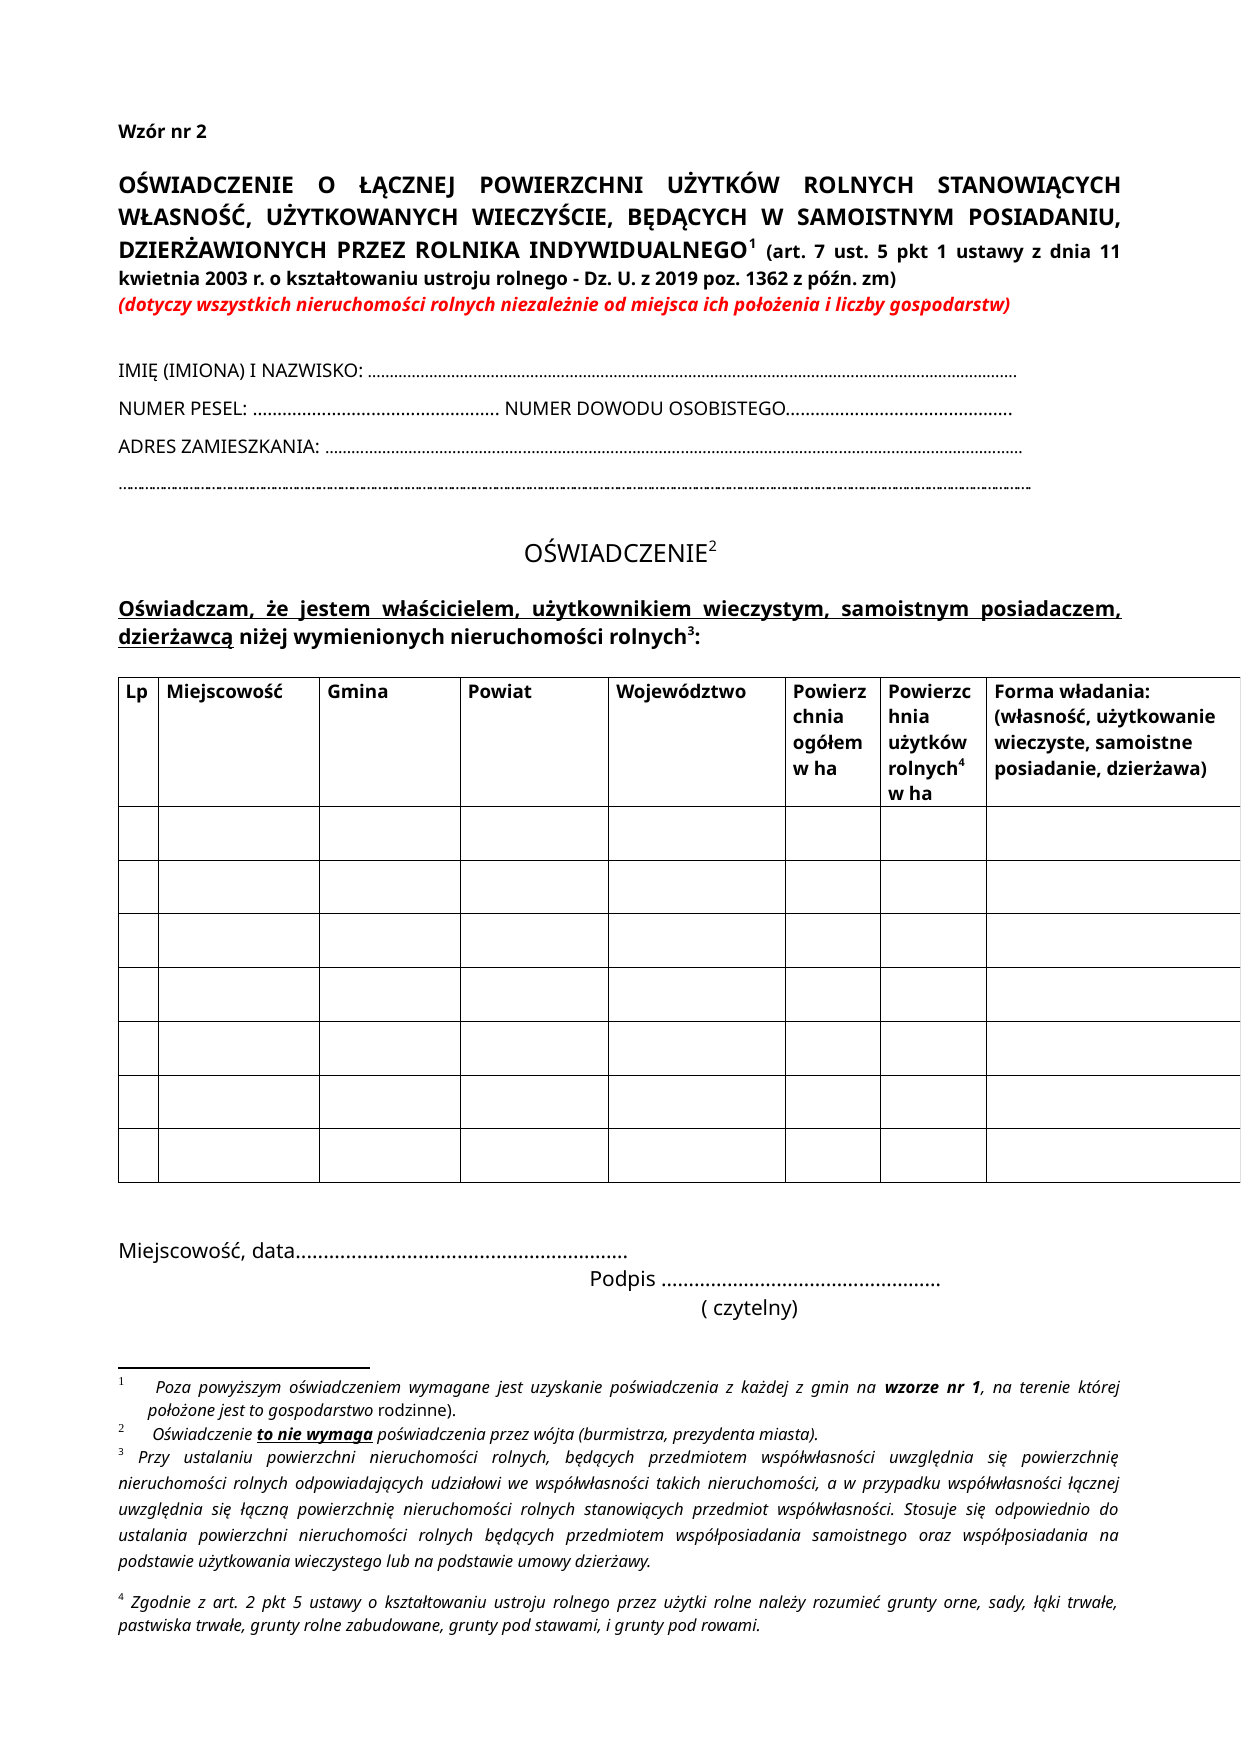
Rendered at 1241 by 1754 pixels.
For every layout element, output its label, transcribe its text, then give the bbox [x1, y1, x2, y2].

text dzierżawcą niżej wymienionych nieruchomości rolnych: [118, 619, 1122, 651]
text Oświadczam, że jestem właścicielem, użytkownikiem wieczystym, samoistnym posiadaczem, [118, 594, 1122, 618]
table_header Powierzchnia użytków rolnych w ha [881, 678, 986, 806]
table_cell [461, 807, 608, 859]
text Poza powyższym oświadczeniem wymagane jest uzyskanie poświadczenia z każdej z gmin na wzorze nr 1, na terenie której położone jest to gospodarstwo rodzinne). [118, 1374, 1122, 1421]
table_cell [987, 968, 1240, 1021]
table_cell [119, 968, 158, 1021]
table_cell [119, 807, 158, 859]
table_cell [987, 1022, 1240, 1074]
table_cell [320, 914, 460, 967]
table_cell [987, 807, 1240, 859]
table_cell [159, 861, 319, 913]
table_cell [881, 807, 986, 859]
table_cell [786, 807, 880, 859]
table_cell [320, 807, 460, 859]
table_cell [159, 1022, 319, 1074]
table_cell [786, 914, 880, 967]
table_cell [461, 1076, 608, 1128]
table_cell [786, 861, 880, 913]
table_cell [987, 1129, 1240, 1182]
table_header Województwo [609, 678, 785, 806]
text (dotyczy wszystkich nieruchomości rolnych niezależnie od miejsca ich położenia i liczby gospodarstw) [118, 291, 1122, 317]
table_cell [987, 861, 1240, 913]
table_cell [461, 914, 608, 967]
subtitle OŚWIADCZENIE [118, 536, 1122, 570]
table_cell [609, 807, 785, 859]
table_cell [159, 1076, 319, 1128]
table_cell [609, 1022, 785, 1074]
text IMIĘ (IMIONA) I NAZWISKO: …………………………………………………………………………………………………………………………………. [118, 357, 1122, 383]
table_cell [987, 914, 1240, 967]
table_cell [881, 914, 986, 967]
table_cell [881, 1129, 986, 1182]
table_cell [786, 1022, 880, 1074]
table_cell [119, 914, 158, 967]
table_header Forma władania: (własność, użytkowanie wieczyste, samoistne posiadanie, dzierżawa) [987, 678, 1240, 806]
table_cell [320, 968, 460, 1021]
table_cell [987, 1076, 1240, 1128]
text NUMER PESEL: ………………………………………….. NUMER DOWODU OSOBISTEGO………………………………………. [118, 396, 1122, 421]
table_cell [881, 1076, 986, 1128]
table_cell [461, 861, 608, 913]
table_cell [881, 861, 986, 913]
table_cell [320, 1022, 460, 1074]
table_header Gmina [320, 678, 460, 806]
table_cell [461, 968, 608, 1021]
table_cell [119, 1022, 158, 1074]
table_header Powierzchnia ogółem w ha [786, 678, 880, 806]
table_header Lp [119, 678, 158, 806]
text ( czytelny) [118, 1293, 1122, 1321]
text Przy ustalaniu powierzchni nieruchomości rolnych, będących przedmiotem współwłasności uwzględnia się powierzchnię nieruchomości rolnych odpowiadających udziałowi we współwłasności takich nieruchomości, a w przypadku współwłasności łącznej uwzględnia się łączną powierzchnię nieruchomości rolnych stanowiących przedmiot współwłasności. Stosuje się odpowiednio do ustalania powierzchni nieruchomości rolnych będących przedmiotem współposiadania samoistnego oraz współposiadania na podstawie użytkowania wieczystego lub na podstawie umowy dzierżawy. [118, 1446, 1122, 1572]
table_cell [786, 1129, 880, 1182]
table_cell [881, 968, 986, 1021]
table_cell [320, 1076, 460, 1128]
table_cell [159, 968, 319, 1021]
table_cell [609, 1129, 785, 1182]
table_cell [119, 861, 158, 913]
table_cell [320, 861, 460, 913]
text Podpis …………………………………………… [118, 1264, 1122, 1293]
table_cell [461, 1022, 608, 1074]
table_cell [609, 861, 785, 913]
table_header Powiat [461, 678, 608, 806]
text Wzór nr 2 [118, 118, 1122, 144]
table_cell [786, 1076, 880, 1128]
table_cell [881, 1022, 986, 1074]
table_cell [119, 1076, 158, 1128]
table_cell [320, 1129, 460, 1182]
table_cell [609, 914, 785, 967]
table_cell [609, 1076, 785, 1128]
text …………………………………………………………………………………………………………………………………………………………………………………………………………………………. [118, 472, 1122, 494]
text Oświadczenie to nie wymaga poświadczenia przez wójta (burmistrza, prezydenta miasta). [118, 1421, 1122, 1446]
table_cell [159, 914, 319, 967]
table_cell [786, 968, 880, 1021]
table_cell [159, 807, 319, 859]
table_cell [159, 1129, 319, 1182]
text ADRES ZAMIESZKANIA: …………………………………………………………………………………………………………………………………………… [118, 434, 1122, 459]
text Miejscowość, data......................................…………………. [118, 1236, 1122, 1264]
table_cell [461, 1129, 608, 1182]
table_cell [609, 968, 785, 1021]
text OŚWIADCZENIE O ŁĄCZNEJ POWIERZCHNI UŻYTKÓW ROLNYCH STANOWIĄCYCH WŁASNOŚĆ, UŻYTKOWANYCH WIECZYŚCIE, BĘDĄCYCH W SAMOISTNYM POSIADANIU, DZIERŻAWIONYCH PRZEZ ROLNIKA INDYWIDUALNEGO (art. 7 ust. 5 pkt 1 ustawy z dnia 11 kwietnia 2003 r. o kształtowaniu ustroju rolnego - Dz. U. z 2019 poz. 1362 z późn. zm) [118, 169, 1122, 291]
table_header Miejscowość [159, 678, 319, 806]
table_cell [119, 1129, 158, 1182]
